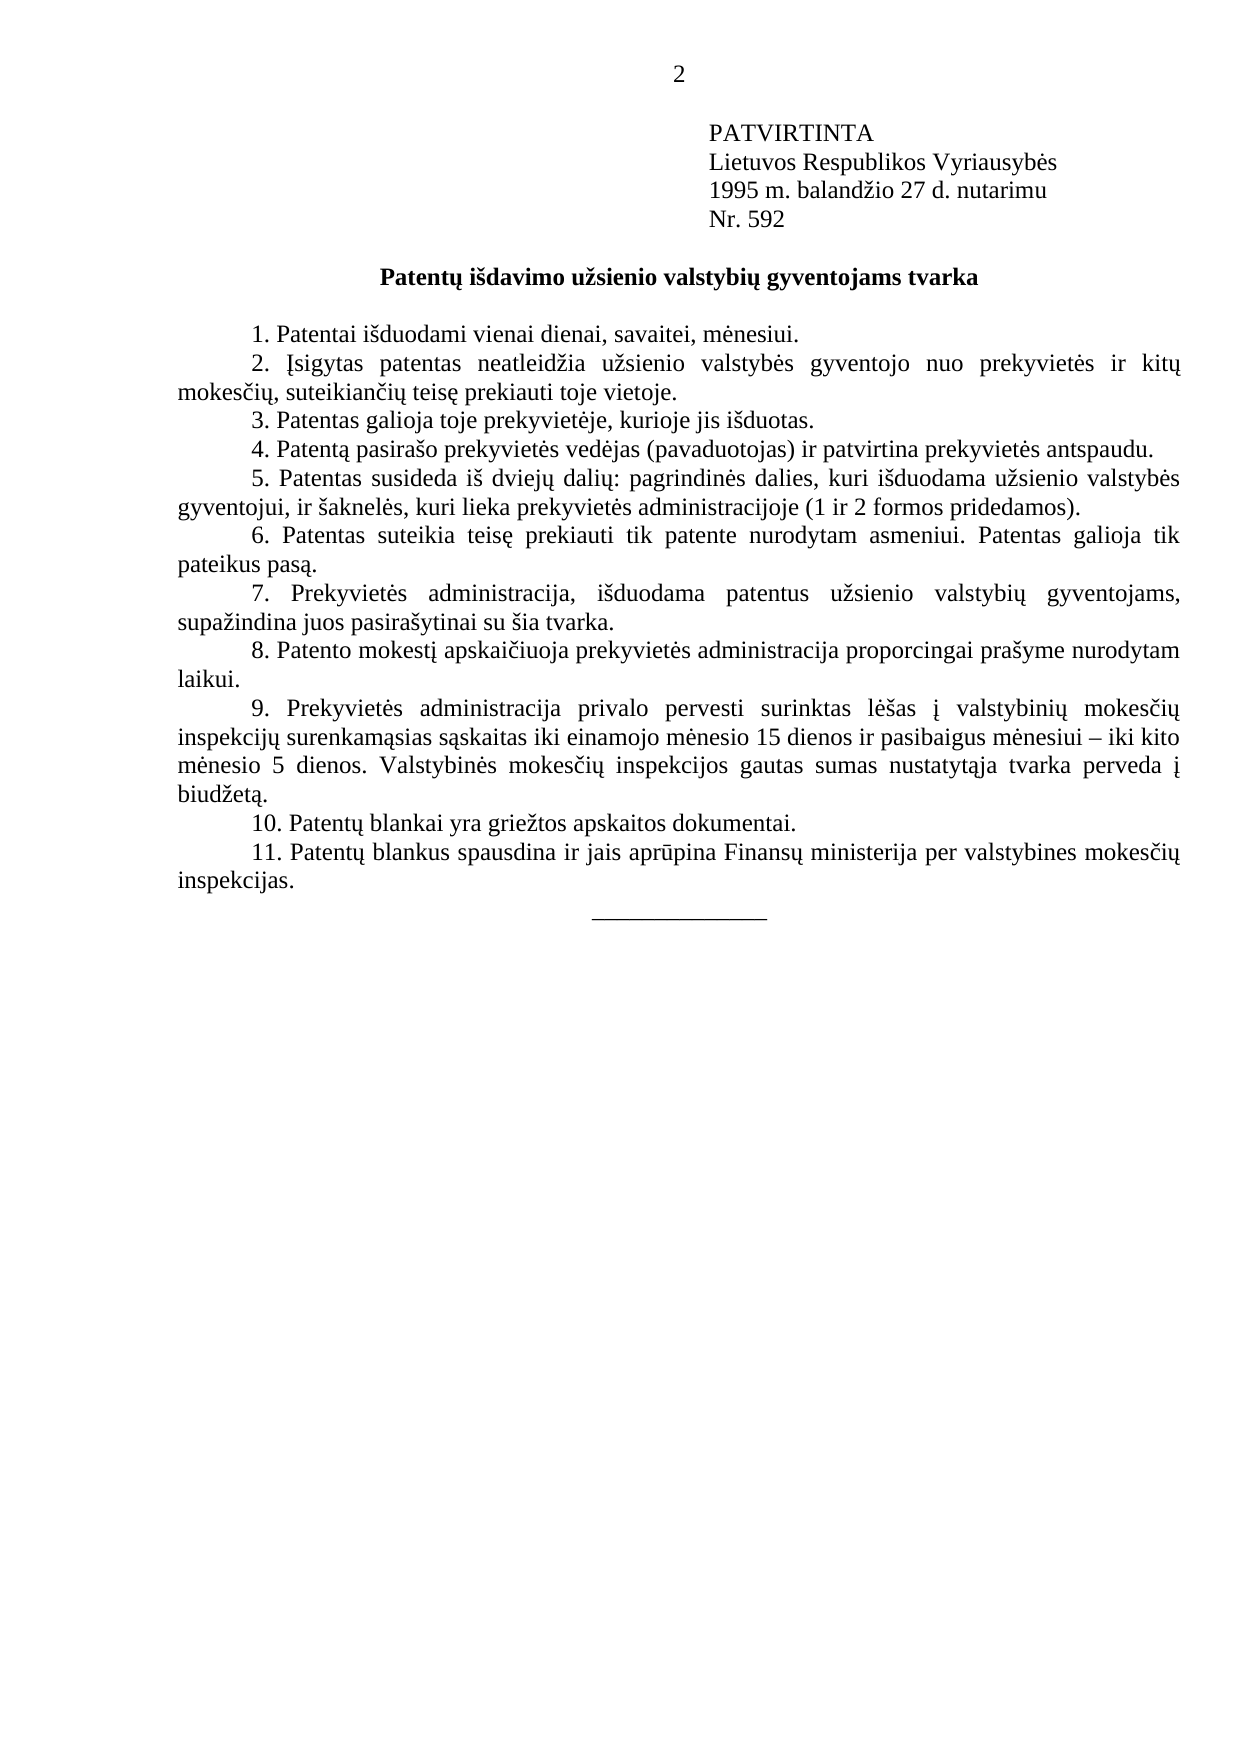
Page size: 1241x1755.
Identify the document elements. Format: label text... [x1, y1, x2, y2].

text 1995 m. balandžio 27 d. nutarimu [177, 176, 1181, 204]
text Nr. 592 [177, 204, 1181, 233]
text 9. Prekyvietės administracija privalo pervesti surinktas lėšas į valstybinių mokesčių inspekcijų surenkamąsias sąskaitas iki einamojo mėnesio 15 dienos ir pasibaigus mėnesiui – iki kito mėnesio 5 dienos. Valstybinės mokesčių inspekcijos gautas sumas nustatytąja tvarka perveda į biudžetą. [177, 693, 1181, 808]
text 3. Patentas galioja toje prekyvietėje, kurioje jis išduotas. [177, 406, 1181, 434]
text 2. Įsigytas patentas neatleidžia užsienio valstybės gyventojo nuo prekyvietės ir kitų mokesčių, suteikiančių teisę prekiauti toje vietoje. [177, 348, 1181, 406]
text 6. Patentas suteikia teisę prekiauti tik patente nurodytam asmeniui. Patentas galioja tik pateikus pasą. [177, 521, 1181, 578]
text 11. Patentų blankus spausdina ir jais aprūpina Finansų ministerija per valstybines mokesčių inspekcijas. [177, 837, 1181, 894]
text 5. Patentas susideda iš dviejų dalių: pagrindinės dalies, kuri išduodama užsienio valstybės gyventojui, ir šaknelės, kuri lieka prekyvietės administracijoje (1 ir 2 formos pridedamos). [177, 463, 1181, 521]
text Lietuvos Respublikos Vyriausybės [177, 147, 1181, 176]
text PATVIRTINTA [177, 118, 1181, 147]
text Patentų išdavimo užsienio valstybių gyventojams tvarka [177, 262, 1181, 291]
text 1. Patentai išduodami vienai dienai, savaitei, mėnesiui. [177, 319, 1181, 348]
text 8. Patento mokestį apskaičiuoja prekyvietės administracija proporcingai prašyme nurodytam laikui. [177, 636, 1181, 693]
text 7. Prekyvietės administracija, išduodama patentus užsienio valstybių gyventojams, supažindina juos pasirašytinai su šia tvarka. [177, 578, 1181, 636]
text ______________ [177, 894, 1181, 923]
text 4. Patentą pasirašo prekyvietės vedėjas (pavaduotojas) ir patvirtina prekyvietės antspaudu. [177, 434, 1181, 463]
text 10. Patentų blankai yra griežtos apskaitos dokumentai. [177, 808, 1181, 837]
